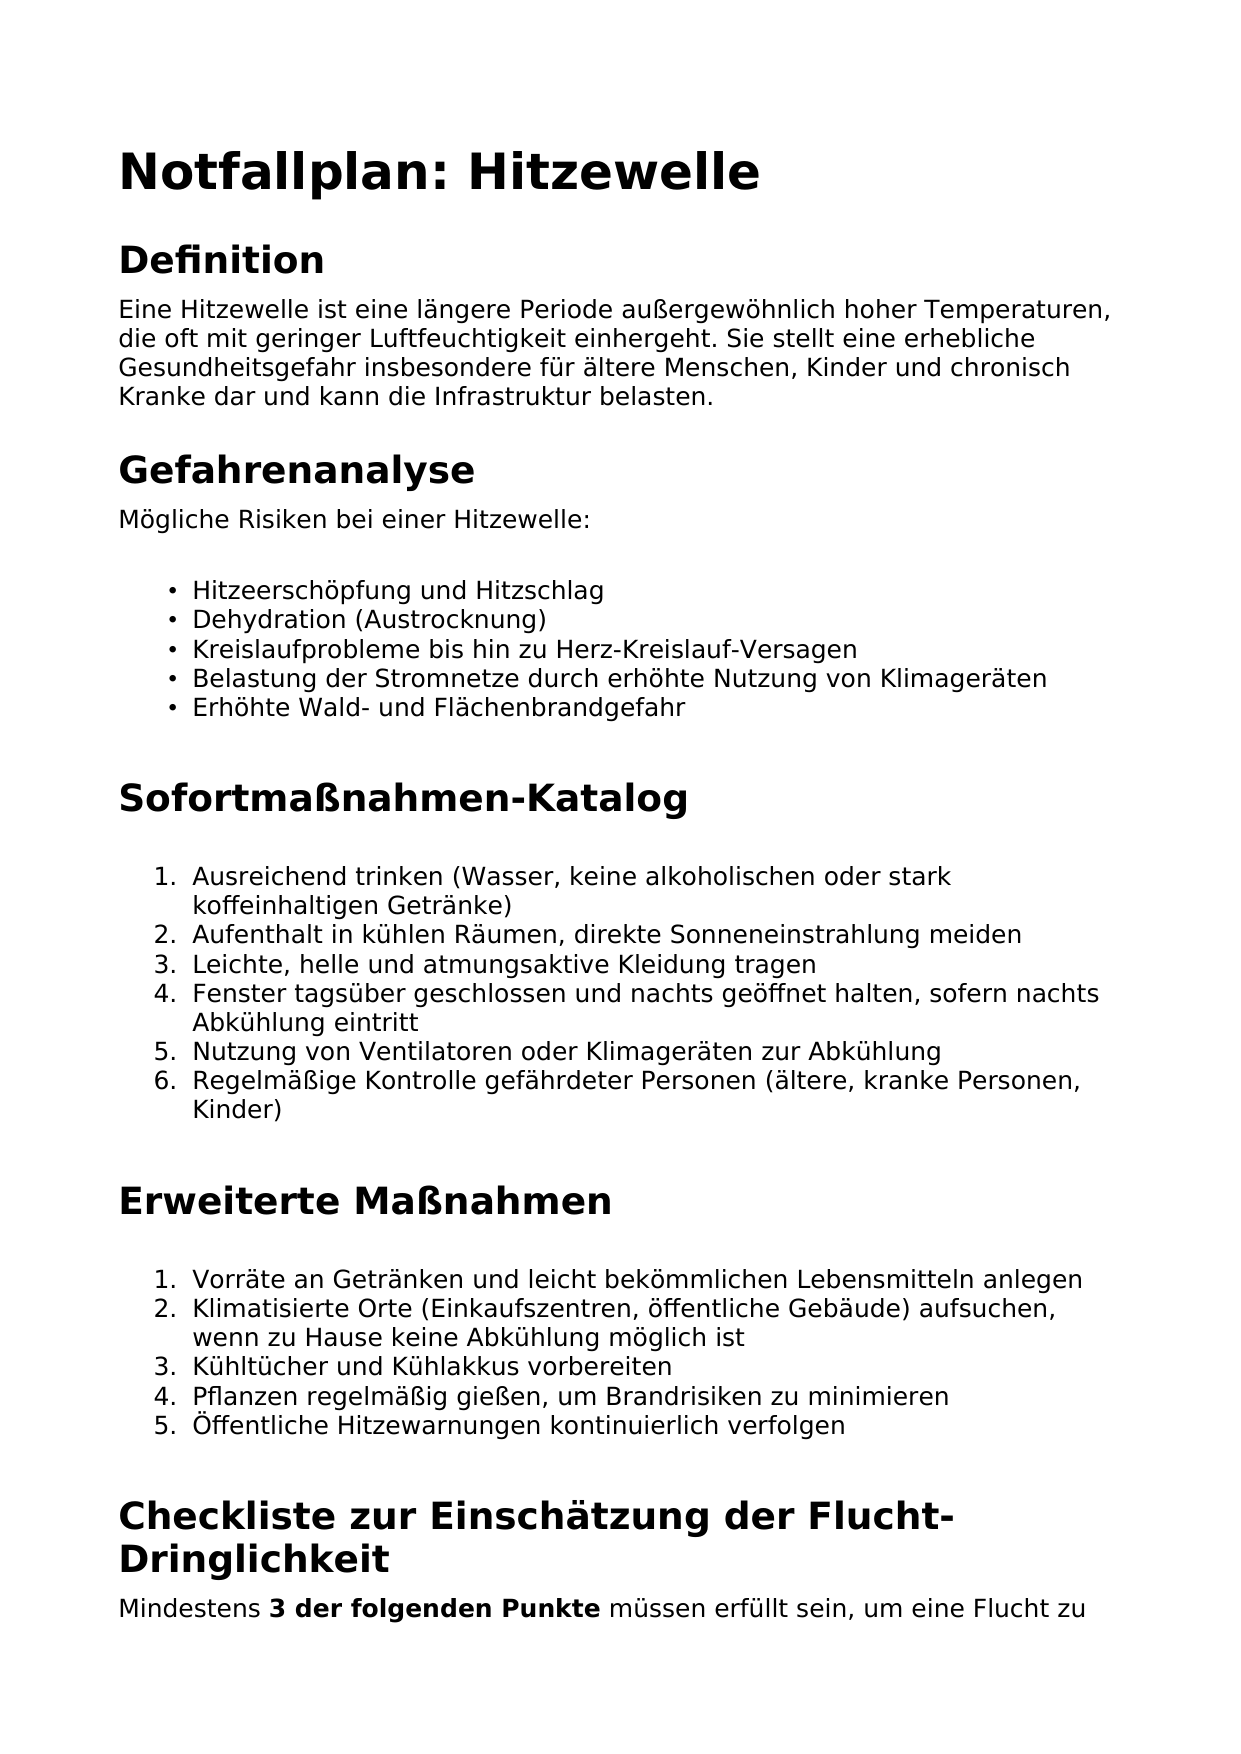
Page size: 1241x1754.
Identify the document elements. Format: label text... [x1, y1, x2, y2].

list Kühltücher und Kühlakkus vorbereiten [177, 1352, 1122, 1382]
list Aufenthalt in kühlen Räumen, direkte Sonneneinstrahlung meiden [177, 921, 1122, 950]
subtitle Notfallplan: Hitzewelle [118, 143, 1122, 201]
list Hitzeerschöpfung und Hitzschlag [177, 576, 1122, 606]
list Belastung der Stromnetze durch erhöhte Nutzung von Klimageräten [177, 664, 1122, 693]
subtitle Gefahrenanalyse [118, 449, 1122, 493]
list Vorräte an Getränken und leicht bekömmlichen Lebensmitteln anlegen [177, 1265, 1122, 1294]
text Mögliche Risiken bei einer Hitzewelle: [118, 505, 1122, 534]
list Regelmäßige Kontrolle gefährdeter Personen (ältere, kranke Personen, Kinder) [177, 1067, 1122, 1125]
text Eine Hitzewelle ist eine längere Periode außergewöhnlich hoher Temperaturen, die oft mit geringer Luftfeuchtigkeit einhergeht. Sie stellt eine erhebliche Gesundheitsgefahr insbesondere für ältere Menschen, Kinder und chronisch Kranke dar und kann die Infrastruktur belasten. [118, 295, 1122, 412]
list Ausreichend trinken (Wasser, keine alkoholischen oder stark koffeinhaltigen Getränke) [177, 862, 1122, 921]
list Fenster tagsüber geschlossen und nachts geöffnet halten, sofern nachts Abkühlung eintritt [177, 979, 1122, 1037]
list Pflanzen regelmäßig gießen, um Brandrisiken zu minimieren [177, 1382, 1122, 1411]
subtitle Definition [118, 239, 1122, 282]
text Mindestens 3 der folgenden Punkte müssen erfüllt sein, um eine Flucht zu [118, 1594, 1122, 1623]
subtitle Sofortmaßnahmen-Katalog [118, 777, 1122, 820]
list Nutzung von Ventilatoren oder Klimageräten zur Abkühlung [177, 1037, 1122, 1067]
list Dehydration (Austrocknung) [177, 606, 1122, 635]
list Kreislaufprobleme bis hin zu Herz-Kreislauf-Versagen [177, 635, 1122, 664]
list Öffentliche Hitzewarnungen kontinuierlich verfolgen [177, 1411, 1122, 1440]
list Erhöhte Wald- und Flächenbrandgefahr [177, 693, 1122, 722]
list Klimatisierte Orte (Einkaufszentren, öffentliche Gebäude) aufsuchen, wenn zu Hause keine Abkühlung möglich ist [177, 1294, 1122, 1352]
list Leichte, helle und atmungsaktive Kleidung tragen [177, 950, 1122, 979]
subtitle Erweiterte Maßnahmen [118, 1179, 1122, 1223]
subtitle Checkliste zur Einschätzung der Flucht-Dringlichkeit [118, 1494, 1122, 1582]
